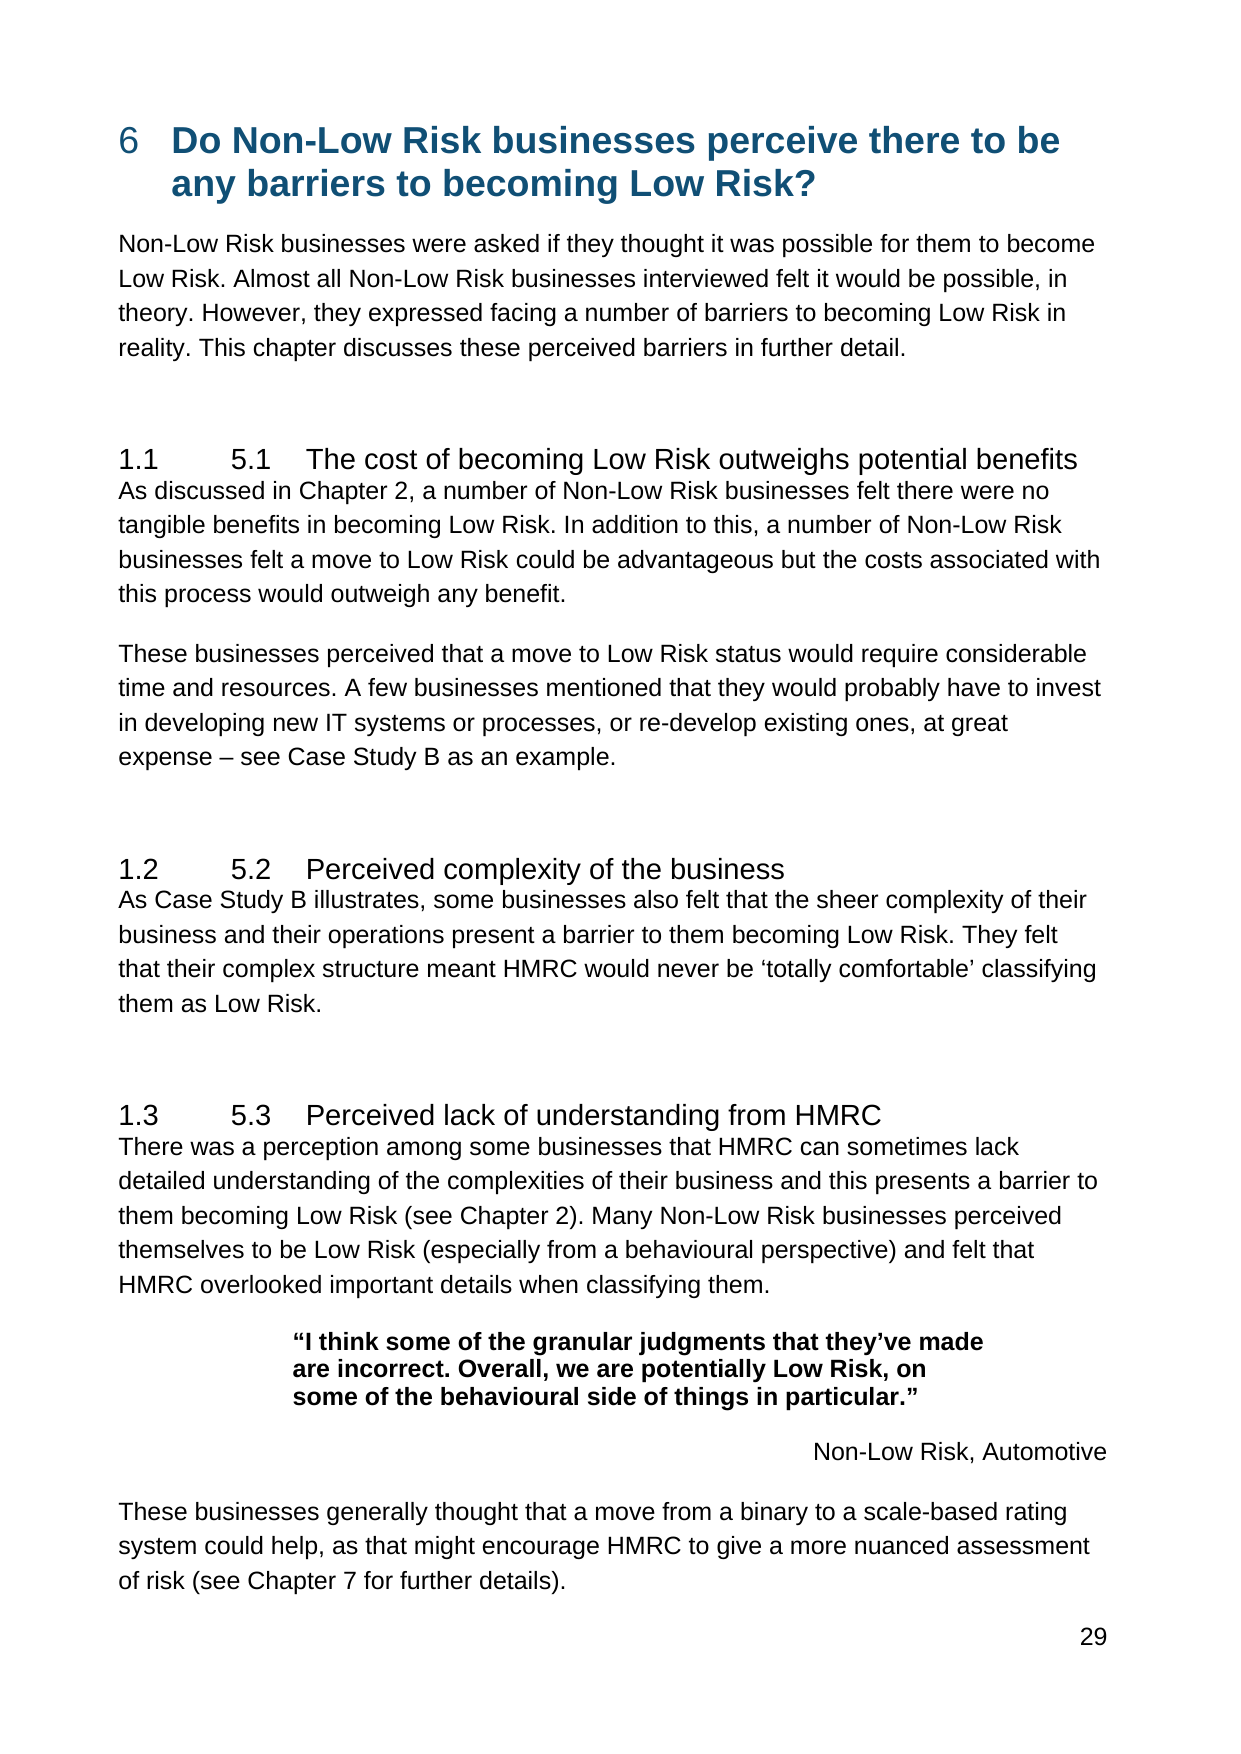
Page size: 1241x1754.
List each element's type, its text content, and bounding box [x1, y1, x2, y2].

subtitle 5.2 Perceived complexity of the business [118, 852, 1107, 885]
subtitle Do Non-Low Risk businesses perceive there to be any barriers to becoming Low Risk? [118, 118, 1107, 204]
text There was a perception among some businesses that HMRC can sometimes lack detailed understanding of the complexities of their business and this presents a barrier to them becoming Low Risk (see Chapter 2). Many Non-Low Risk businesses perceived themselves to be Low Risk (especially from a behavioural perspective) and felt that HMRC overlooked important details when classifying them. [118, 1132, 1107, 1298]
text These businesses generally thought that a move from a binary to a scale-based rating system could help, as that might encourage HMRC to give a more nuanced assessment of risk (see Chapter 7 for further details). [118, 1497, 1107, 1594]
text “I think some of the granular judgments that they’ve made are incorrect. Overall, we are potentially Low Risk, on some of the behavioural side of things in particular.” [292, 1329, 989, 1410]
text These businesses perceived that a move to Low Risk status would require considerable time and resources. A few businesses mentioned that they would probably have to invest in developing new IT systems or processes, or re-develop existing ones, at great expense – see Case Study B as an example. [118, 639, 1107, 771]
text As Case Study B illustrates, some businesses also felt that the sheer complexity of their business and their operations present a barrier to them becoming Low Risk. They felt that their complex structure meant HMRC would never be ‘totally comfortable’ classifying them as Low Risk. [118, 885, 1107, 1017]
list Non-Low Risk, Automotive [118, 1437, 1107, 1466]
subtitle 5.1 The cost of becoming Low Risk outweighs potential benefits [118, 442, 1107, 476]
text As discussed in Chapter 2, a number of Non-Low Risk businesses felt there were no tangible benefits in becoming Low Risk. In addition to this, a number of Non-Low Risk businesses felt a move to Low Risk could be advantageous but the costs associated with this process would outweigh any benefit. [118, 476, 1107, 608]
subtitle 5.3 Perceived lack of understanding from HMRC [118, 1098, 1107, 1132]
text Non-Low Risk businesses were asked if they thought it was possible for them to become Low Risk. Almost all Non-Low Risk businesses interviewed felt it would be possible, in theory. However, they expressed facing a number of barriers to becoming Low Risk in reality. This chapter discusses these perceived barriers in further detail. [118, 229, 1107, 362]
